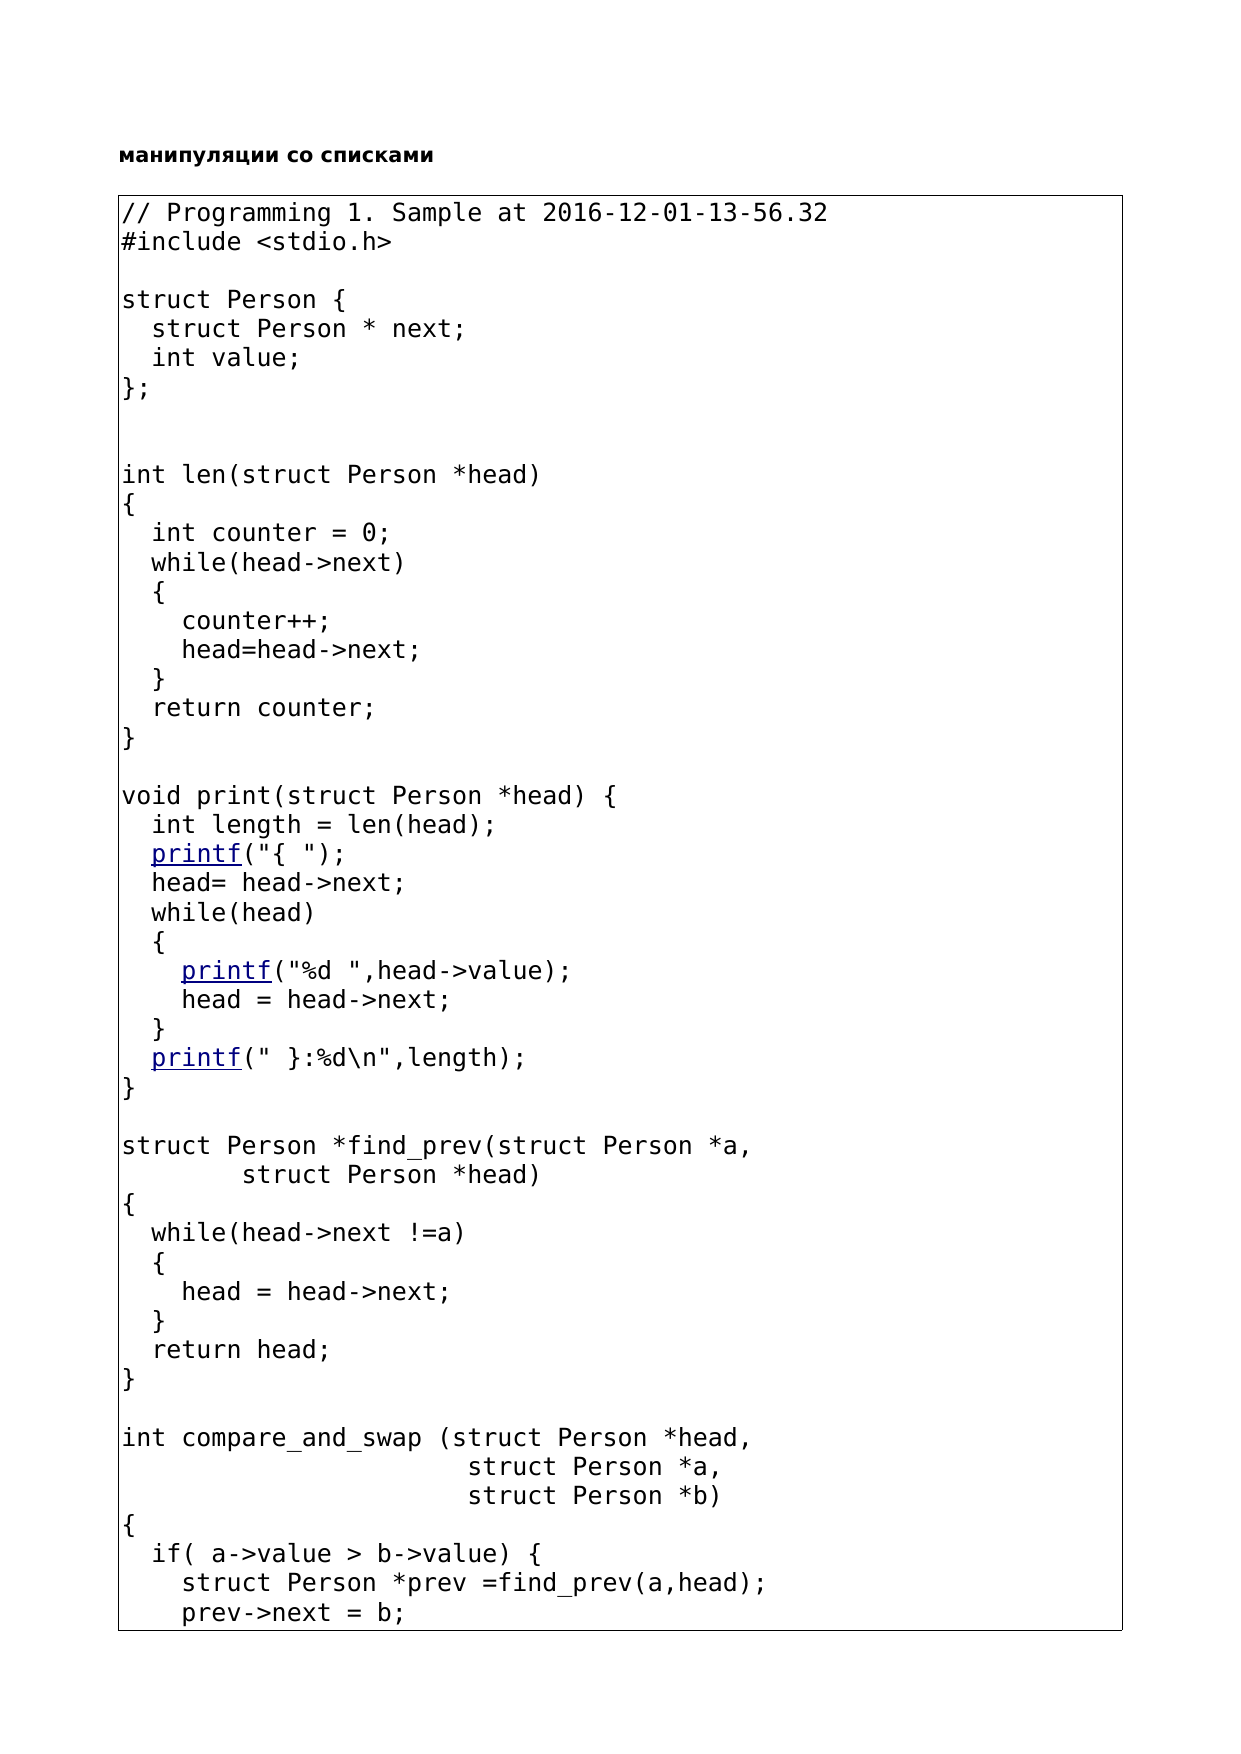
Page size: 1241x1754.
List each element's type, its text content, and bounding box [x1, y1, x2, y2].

table_header // Programming 1. Sample at 2016-12-01-13-56.32 #include <stdio.h> struct Person { struct Person * next; int value; }; int len(struct Person *head) { int counter = 0; while(head->next) { counter++; head=head->next; } return counter; } void print(struct Person *head) { int length = len(head); printf("{ "); head= head->next; while(head) { printf("%d ",head->value); head = head->next; } printf(" }:%d\n",length); } struct Person *find_prev(struct Person *a, struct Person *head) { while(head->next !=a) { head = head->next; } return head; } int compare_and_swap (struct Person *head, struct Person *a, struct Person *b) { if( a->value > b->value) { struct Person *prev =find_prev(a,head); prev->next = b; [119, 196, 1122, 1630]
subtitle манипуляции со списками [118, 143, 1122, 167]
